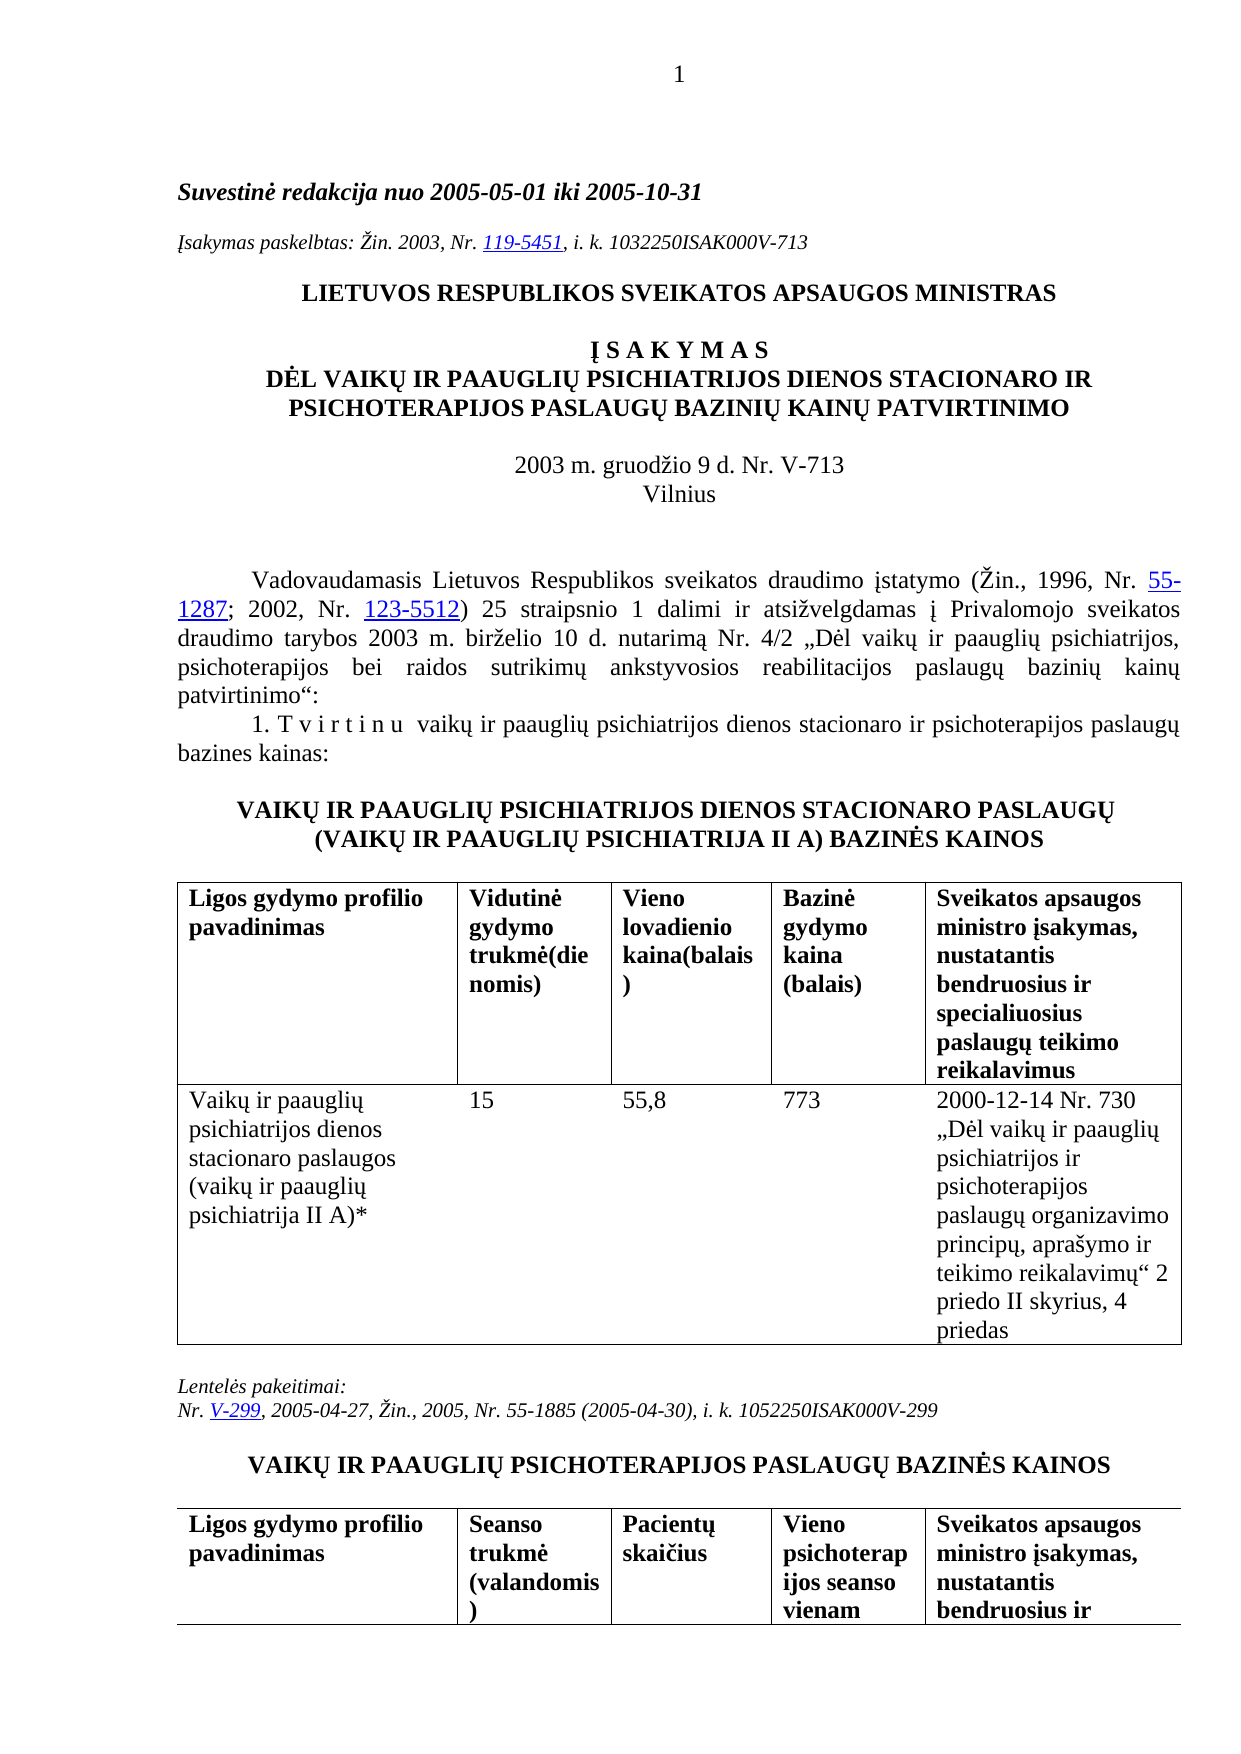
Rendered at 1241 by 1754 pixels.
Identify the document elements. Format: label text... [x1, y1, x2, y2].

table_header Sveikatos apsaugos ministro įsakymas, nustatantis bendruosius ir [926, 1509, 1181, 1624]
table_cell [772, 1114, 925, 1144]
table_cell [611, 1114, 772, 1144]
table_cell [458, 1114, 611, 1144]
table_cell [458, 1174, 611, 1344]
text 1. Tvirtinu vaikų ir paauglių psichiatrijos dienos stacionaro ir psichoterapijos paslaugų bazines kainas: [177, 709, 1181, 767]
table_header Seanso trukmė (valandomis) [458, 1509, 611, 1624]
text Nr. V-299, 2005-04-27, Žin., 2005, Nr. 55-1885 (2005-04-30), i. k. 1052250ISAK000V-299 [177, 1398, 1181, 1422]
text Vadovaudamasis Lietuvos Respublikos sveikatos draudimo įstatymo (Žin., 1996, Nr. 55-1287; 2002, Nr. 123-5512) 25 straipsnio 1 dalimi ir atsižvelgdamas į Privalomojo sveikatos draudimo tarybos 2003 m. birželio 10 d. nutarimą Nr. 4/2 „Dėl vaikų ir paauglių psichiatrijos, psichoterapijos bei raidos sutrikimų ankstyvosios reabilitacijos paslaugų bazinių kainų patvirtinimo“: [177, 566, 1181, 709]
table_cell Vaikų ir paauglių psichiatrijos dienos stacionaro paslaugos (vaikų ir paauglių psichiatrija II A)* [178, 1085, 458, 1344]
text Įsakymas paskelbtas: Žin. 2003, Nr. 119-5451, i. k. 1032250ISAK000V-713 [177, 230, 1181, 254]
table_header Ligos gydymo profilio pavadinimas [177, 1509, 457, 1624]
table_cell [611, 1144, 772, 1173]
table_cell 55,8 [611, 1085, 772, 1114]
table_header Vieno psichoterapijos seanso vienam [772, 1509, 925, 1624]
table_header Sveikatos apsaugos ministro įsakymas, nustatantis bendruosius ir specialiuosius paslaugų teikimo reikalavimus [926, 883, 1181, 1084]
table_cell 15 [458, 1085, 611, 1114]
table_cell [611, 1174, 772, 1344]
text DĖL VAIKŲ IR PAAUGLIŲ PSICHIATRIJOS DIENOS STACIONARO IR PSICHOTERAPIJOS PASLAUGŲ BAZINIŲ KAINŲ PATVIRTINIMO [177, 364, 1181, 422]
text VAIKŲ IR PAAUGLIŲ PSICHOTERAPIJOS PASLAUGŲ BAZINĖS KAINOS [177, 1451, 1181, 1479]
text 2003 m. gruodžio 9 d. Nr. V-713 [177, 451, 1181, 479]
text Lentelės pakeitimai: [177, 1374, 1181, 1398]
table_cell [458, 1144, 611, 1173]
table_header Pacientų skaičius [612, 1509, 771, 1624]
text Vilnius [177, 479, 1181, 508]
table_cell 773 [772, 1085, 925, 1114]
table_cell 2000-12-14 Nr. 730 „Dėl vaikų ir paauglių psichiatrijos ir psichoterapijos paslaugų organizavimo principų, aprašymo ir teikimo reikalavimų“ 2 priedo II skyrius, 4 priedas [925, 1085, 1181, 1344]
table_cell [772, 1174, 925, 1344]
text LIETUVOS RESPUBLIKOS SVEIKATOS APSAUGOS MINISTRAS [177, 278, 1181, 307]
table_cell [772, 1144, 925, 1173]
table_header Vidutinė gydymo trukmė(dienomis) [458, 883, 611, 1084]
table_header Bazinė gydymo kaina (balais) [772, 883, 925, 1084]
table_header Ligos gydymo profilio pavadinimas [178, 883, 457, 1084]
text (VAIKŲ IR PAAUGLIŲ PSICHIATRIJA II A) BAZINĖS KAINOS [177, 824, 1181, 853]
table_header Vieno lovadienio kaina(balais) [612, 883, 771, 1084]
text VAIKŲ IR PAAUGLIŲ PSICHIATRIJOS DIENOS STACIONARO PASLAUGŲ [177, 796, 1181, 824]
text Į S A K Y M A S [177, 336, 1181, 364]
text Suvestinė redakcija nuo 2005-05-01 iki 2005-10-31 [177, 177, 1181, 206]
